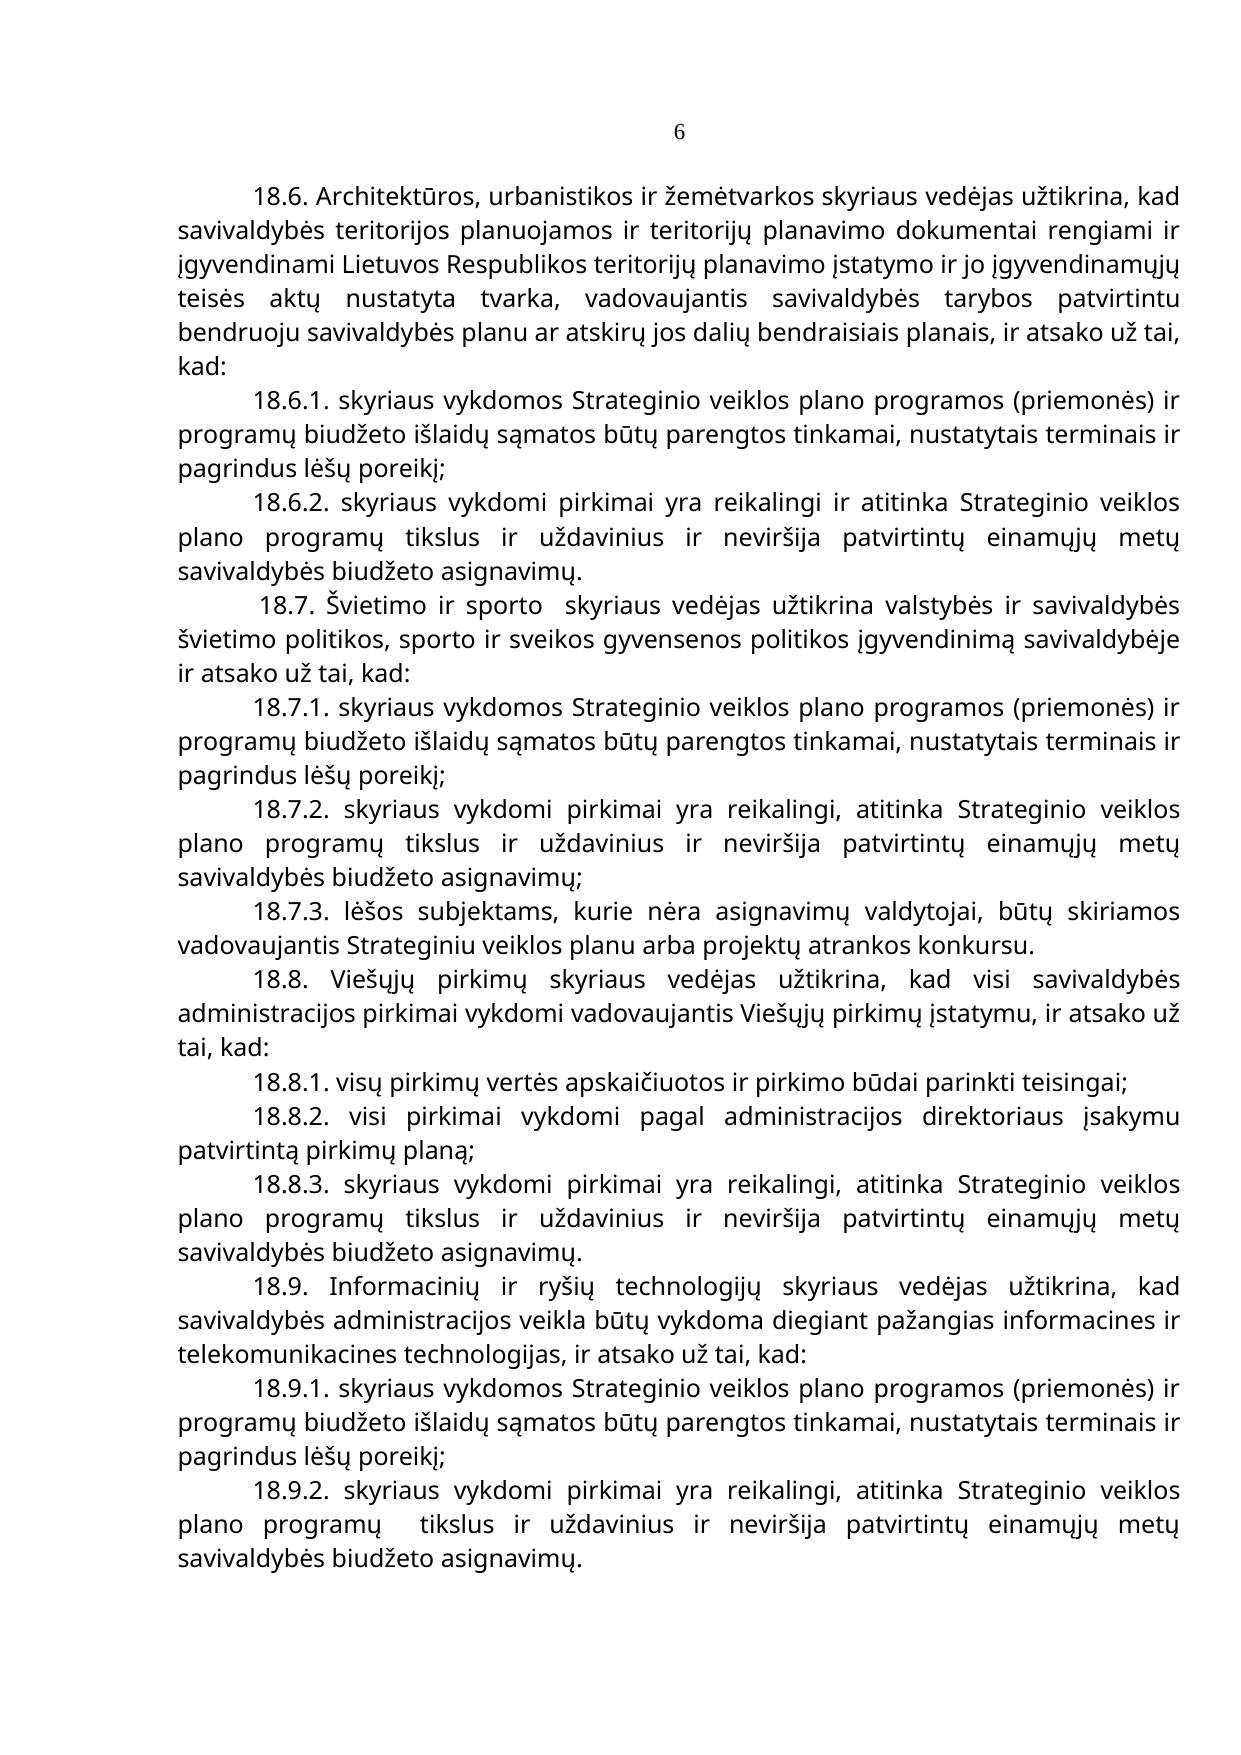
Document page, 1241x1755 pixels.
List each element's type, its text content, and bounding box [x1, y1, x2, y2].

text 18.6. Architektūros, urbanistikos ir žemėtvarkos skyriaus vedėjas užtikrina, kad savivaldybės teritorijos planuojamos ir teritorijų planavimo dokumentai rengiami ir įgyvendinami Lietuvos Respublikos teritorijų planavimo įstatymo ir jo įgyvendinamųjų teisės aktų nustatyta tvarka, vadovaujantis savivaldybės tarybos patvirtintu bendruoju savivaldybės planu ar atskirų jos dalių bendraisiais planais, ir atsako už tai, kad: [177, 178, 1181, 383]
text 18.6.1. skyriaus vykdomos Strateginio veiklos plano programos (priemonės) ir programų biudžeto išlaidų sąmatos būtų parengtos tinkamai, nustatytais terminais ir pagrindus lėšų poreikį; [177, 383, 1181, 485]
text 18.8. Viešųjų pirkimų skyriaus vedėjas užtikrina, kad visi savivaldybės administracijos pirkimai vykdomi vadovaujantis Viešųjų pirkimų įstatymu, ir atsako už tai, kad: [177, 962, 1181, 1064]
text 18.8.1. visų pirkimų vertės apskaičiuotos ir pirkimo būdai parinkti teisingai; [177, 1064, 1181, 1098]
text 18.7.1. skyriaus vykdomos Strateginio veiklos plano programos (priemonės) ir programų biudžeto išlaidų sąmatos būtų parengtos tinkamai, nustatytais terminais ir pagrindus lėšų poreikį; [177, 689, 1181, 792]
text 18.9. Informacinių ir ryšių technologijų skyriaus vedėjas užtikrina, kad savivaldybės administracijos veikla būtų vykdoma diegiant pažangias informacines ir telekomunikacines technologijas, ir atsako už tai, kad: [177, 1268, 1181, 1371]
text 18.6.2. skyriaus vykdomi pirkimai yra reikalingi ir atitinka Strateginio veiklos plano programų tikslus ir uždavinius ir neviršija patvirtintų einamųjų metų savivaldybės biudžeto asignavimų. [177, 485, 1181, 587]
text 18.7. Švietimo ir sporto skyriaus vedėjas užtikrina valstybės ir savivaldybės švietimo politikos, sporto ir sveikos gyvensenos politikos įgyvendinimą savivaldybėje ir atsako už tai, kad: [177, 587, 1181, 689]
text 18.7.3. lėšos subjektams, kurie nėra asignavimų valdytojai, būtų skiriamos vadovaujantis Strateginiu veiklos planu arba projektų atrankos konkursu. [177, 894, 1181, 962]
text 18.8.2. visi pirkimai vykdomi pagal administracijos direktoriaus įsakymu patvirtintą pirkimų planą; [177, 1098, 1181, 1166]
text 18.9.2. skyriaus vykdomi pirkimai yra reikalingi, atitinka Strateginio veiklos plano programų tikslus ir uždavinius ir neviršija patvirtintų einamųjų metų savivaldybės biudžeto asignavimų. [177, 1473, 1181, 1575]
text 18.7.2. skyriaus vykdomi pirkimai yra reikalingi, atitinka Strateginio veiklos plano programų tikslus ir uždavinius ir neviršija patvirtintų einamųjų metų savivaldybės biudžeto asignavimų; [177, 792, 1181, 894]
text 18.9.1. skyriaus vykdomos Strateginio veiklos plano programos (priemonės) ir programų biudžeto išlaidų sąmatos būtų parengtos tinkamai, nustatytais terminais ir pagrindus lėšų poreikį; [177, 1371, 1181, 1473]
text 18.8.3. skyriaus vykdomi pirkimai yra reikalingi, atitinka Strateginio veiklos plano programų tikslus ir uždavinius ir neviršija patvirtintų einamųjų metų savivaldybės biudžeto asignavimų. [177, 1166, 1181, 1268]
